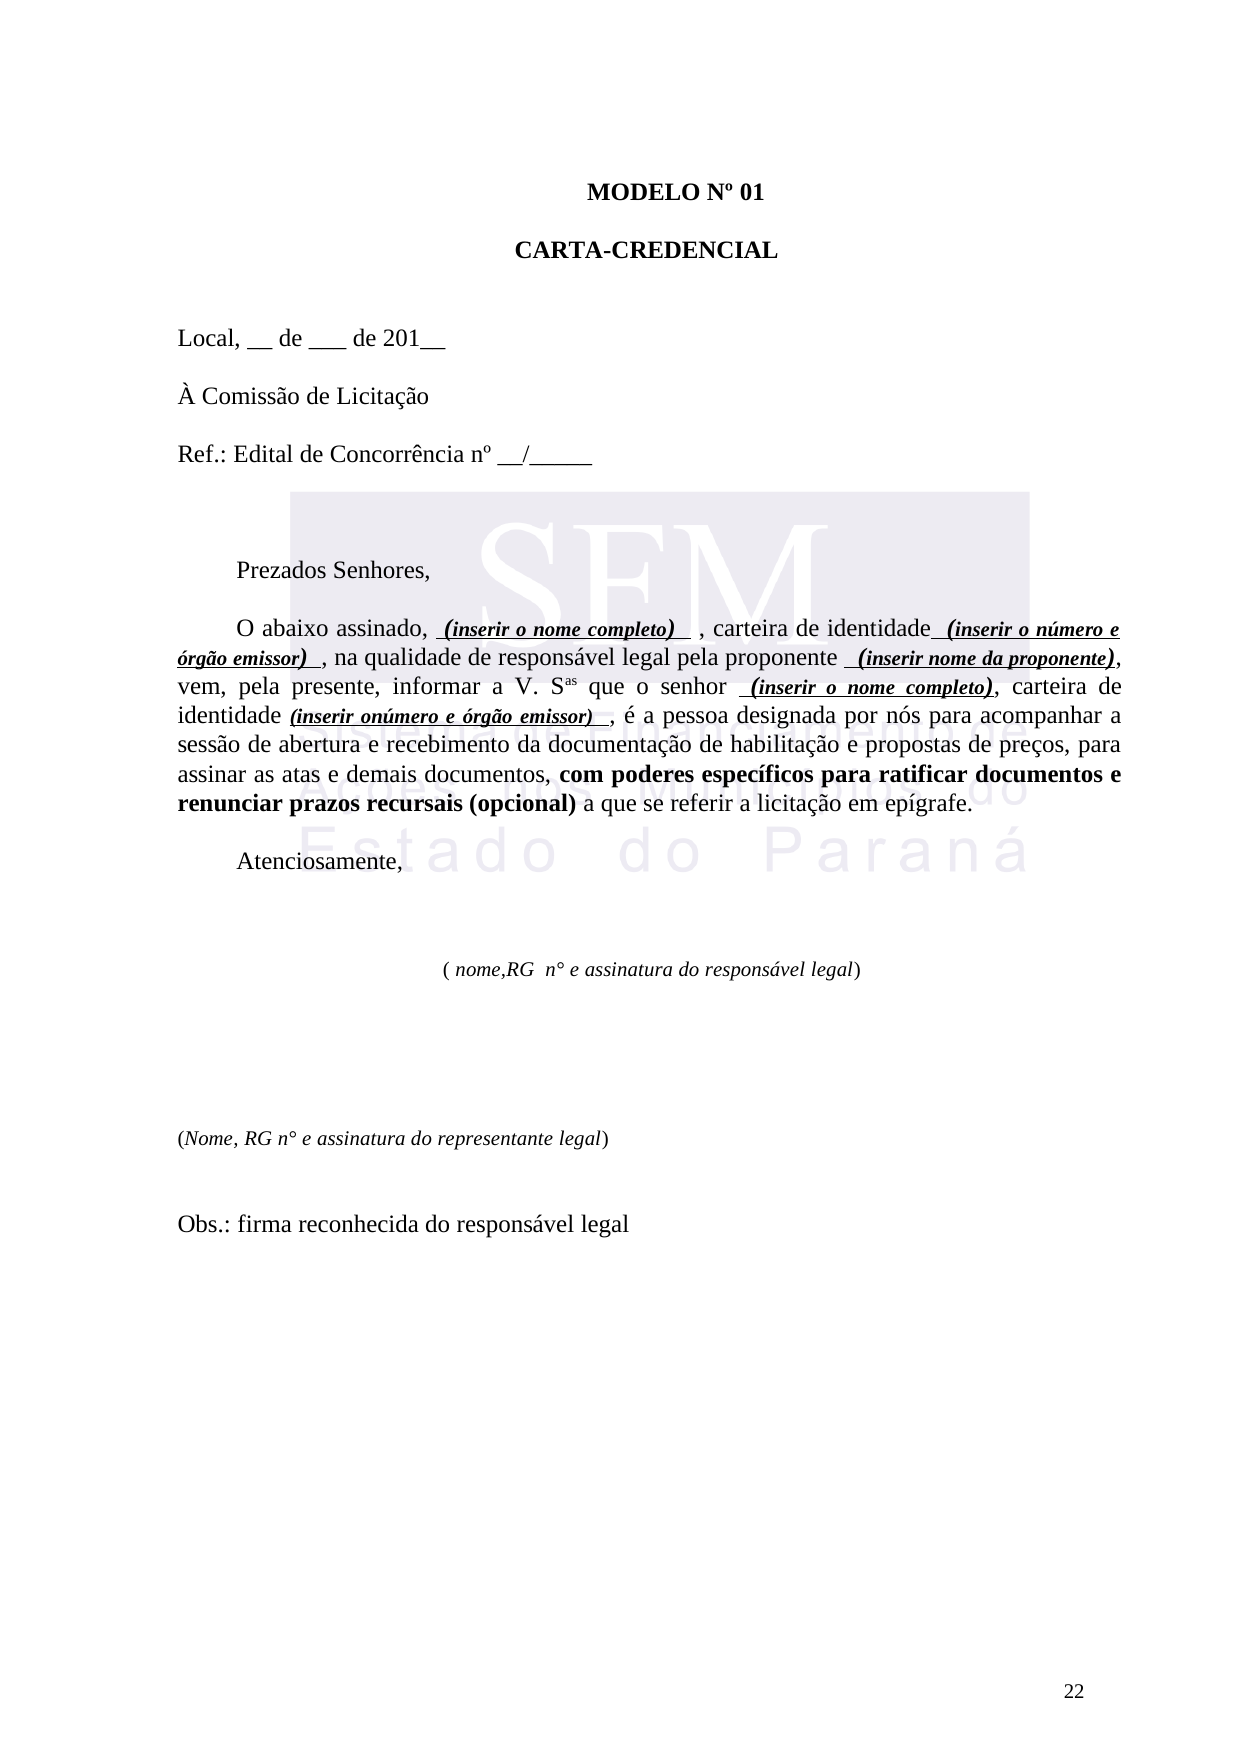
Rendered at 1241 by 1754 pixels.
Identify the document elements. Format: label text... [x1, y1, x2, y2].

text CARTA-CREDENCIAL [177, 235, 1122, 264]
text (Nome, RG n° e assinatura do representante legal) [177, 1126, 1122, 1150]
text Prezados Senhores, [177, 555, 214, 584]
text ( nome,RG n° e assinatura do responsável legal) [181, 957, 1122, 981]
text Ref.: Edital de Concorrência nº __/_____ [177, 439, 214, 468]
text Obs.: firma reconhecida do responsável legal [177, 1208, 1122, 1237]
text Atenciosamente, [177, 846, 214, 875]
text À Comissão de Licitação [177, 381, 1122, 410]
text MODELO Nº 01 [177, 177, 1122, 206]
text Local, __ de ___ de 201__ [177, 322, 1122, 352]
picture [216, 433, 1132, 939]
